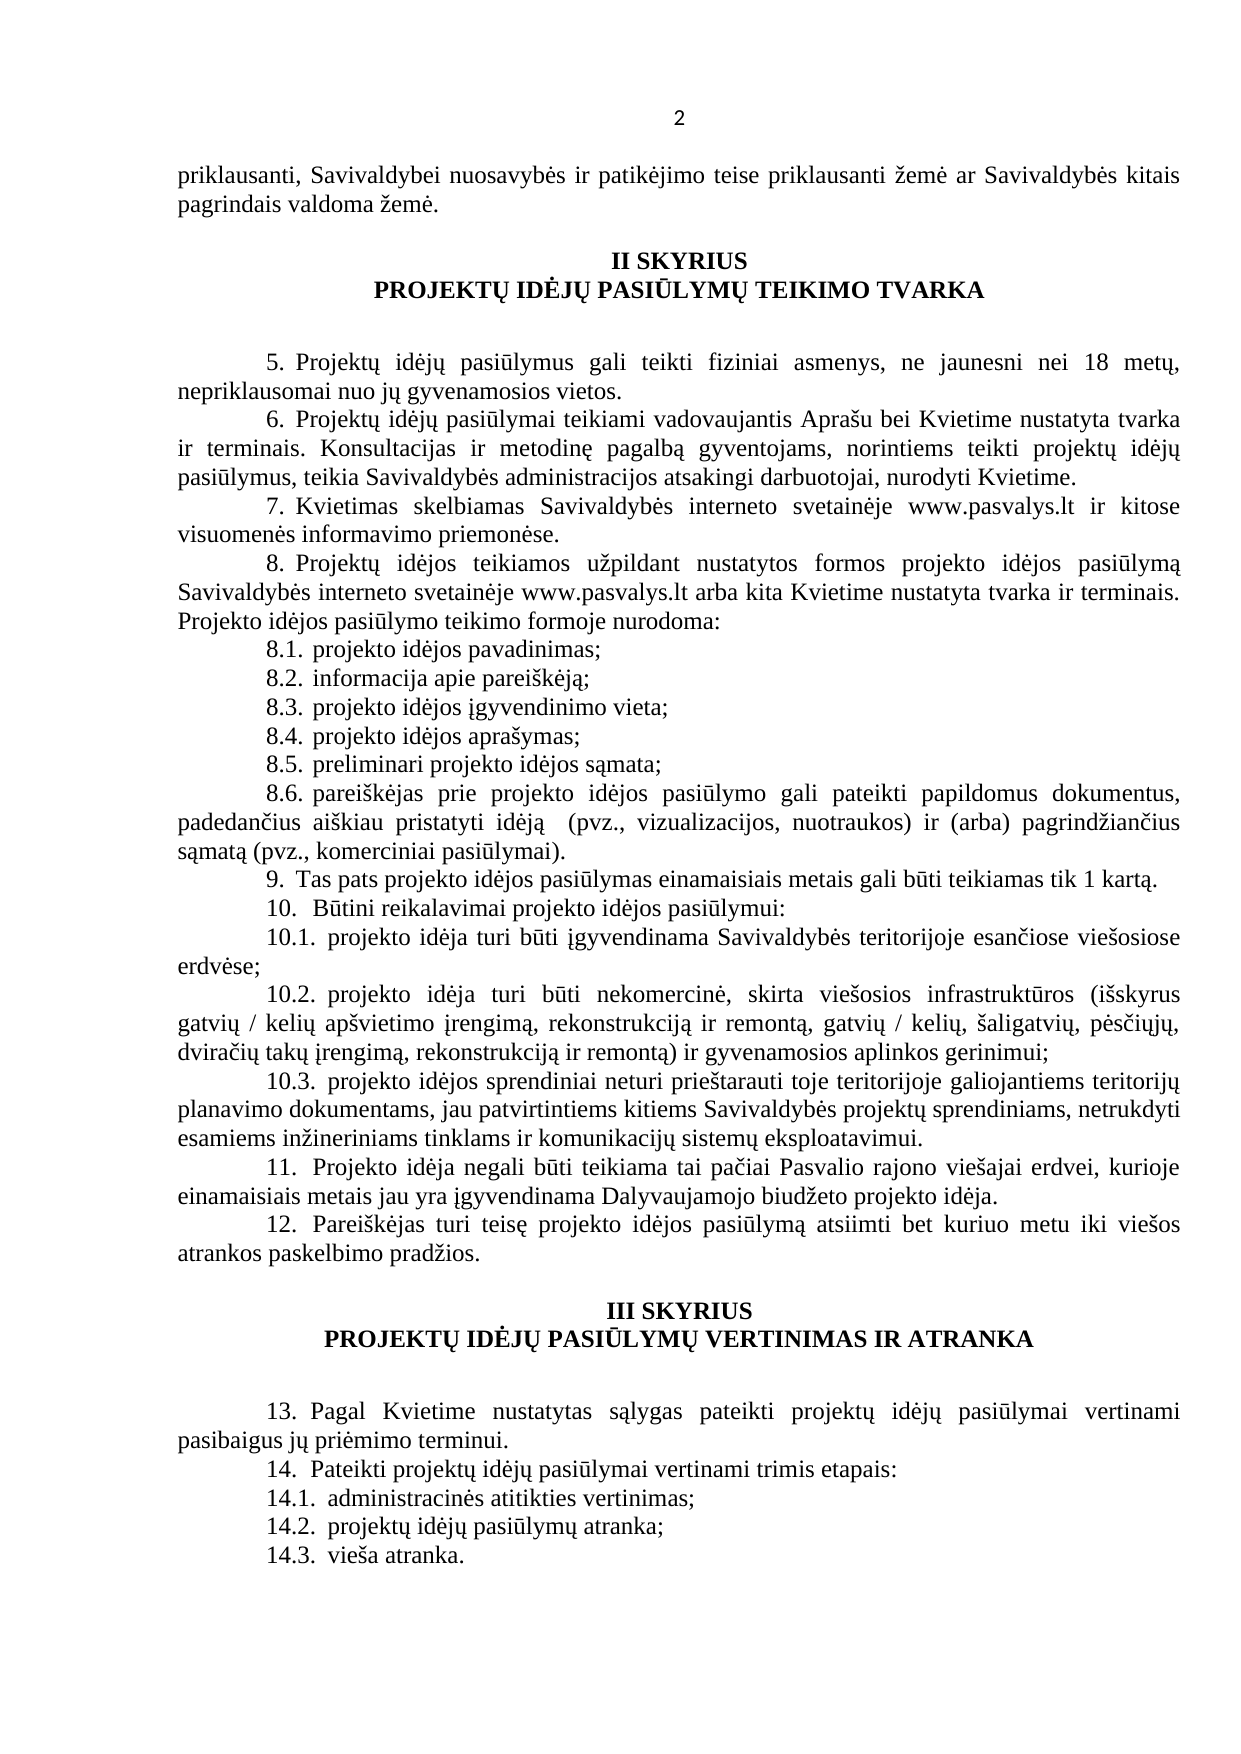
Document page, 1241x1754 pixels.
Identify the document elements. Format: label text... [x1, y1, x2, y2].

text 8.1. projekto idėjos pavadinimas; [177, 634, 1181, 663]
text 6. Projektų idėjų pasiūlymai teikiami vadovaujantis Aprašu bei Kvietime nustatyta tvarka ir terminais. Konsultacijas ir metodinę pagalbą gyventojams, norintiems teikti projektų idėjų pasiūlymus, teikia Savivaldybės administracijos atsakingi darbuotojai, nurodyti Kvietime. [177, 404, 1181, 491]
text 14. Pateikti projektų idėjų pasiūlymai vertinami trimis etapais: [177, 1454, 1181, 1483]
text 14.2. projektų idėjų pasiūlymų atranka; [177, 1511, 1181, 1540]
text III SKYRIUS [177, 1296, 1181, 1324]
text 8. Projektų idėjos teikiamos užpildant nustatytos formos projekto idėjos pasiūlymą Savivaldybės interneto svetainėje www.pasvalys.lt arba kita Kvietime nustatyta tvarka ir terminais. Projekto idėjos pasiūlymo teikimo formoje nurodoma: [177, 548, 1181, 634]
text 8.2. informacija apie pareiškėją; [177, 663, 1181, 692]
text 7. Kvietimas skelbiamas Savivaldybės interneto svetainėje www.pasvalys.lt ir kitose visuomenės informavimo priemonėse. [177, 491, 1181, 548]
text 8.3. projekto idėjos įgyvendinimo vieta; [177, 692, 1181, 721]
text 9. Tas pats projekto idėjos pasiūlymas einamaisiais metais gali būti teikiamas tik 1 kartą. [177, 864, 1181, 893]
text priklausanti, Savivaldybei nuosavybės ir patikėjimo teise priklausanti žemė ar Savivaldybės kitais pagrindais valdoma žemė. [177, 160, 1181, 218]
text 13. Pagal Kvietime nustatytas sąlygas pateikti projektų idėjų pasiūlymai vertinami pasibaigus jų priėmimo terminui. [177, 1396, 1181, 1454]
text 12. Pareiškėjas turi teisę projekto idėjos pasiūlymą atsiimti bet kuriuo metu iki viešos atrankos paskelbimo pradžios. [177, 1209, 1181, 1267]
text 8.5. preliminari projekto idėjos sąmata; [177, 749, 1181, 778]
text 8.6. pareiškėjas prie projekto idėjos pasiūlymo gali pateikti papildomus dokumentus, padedančius aiškiau pristatyti idėją (pvz., vizualizacijos, nuotraukos) ir (arba) pagrindžiančius sąmatą (pvz., komerciniai pasiūlymai). [177, 778, 1181, 864]
text 10.1. projekto idėja turi būti įgyvendinama Savivaldybės teritorijoje esančiose viešosiose erdvėse; [177, 922, 1181, 979]
text 14.1. administracinės atitikties vertinimas; [177, 1483, 1181, 1511]
text 10.2. projekto idėja turi būti nekomercinė, skirta viešosios infrastruktūros (išskyrus gatvių / kelių apšvietimo įrengimą, rekonstrukciją ir remontą, gatvių / kelių, šaligatvių, pėsčiųjų, dviračių takų įrengimą, rekonstrukciją ir remontą) ir gyvenamosios aplinkos gerinimui; [177, 979, 1181, 1066]
text PROJEKTŲ IDĖJŲ PASIŪLYMŲ VERTINIMAS IR ATRANKA [177, 1324, 1181, 1353]
text II SKYRIUS [177, 246, 1181, 275]
text 5. Projektų idėjų pasiūlymus gali teikti fiziniai asmenys, ne jaunesni nei 18 metų, nepriklausomai nuo jų gyvenamosios vietos. [177, 347, 1181, 404]
text PROJEKTŲ IDĖJŲ PASIŪLYMŲ TEIKIMO TVARKA [177, 275, 1181, 304]
text 8.4. projekto idėjos aprašymas; [177, 721, 1181, 749]
text 14.3. vieša atranka. [177, 1540, 1181, 1569]
text 10. Būtini reikalavimai projekto idėjos pasiūlymui: [177, 893, 1181, 922]
text 10.3. projekto idėjos sprendiniai neturi prieštarauti toje teritorijoje galiojantiems teritorijų planavimo dokumentams, jau patvirtintiems kitiems Savivaldybės projektų sprendiniams, netrukdyti esamiems inžineriniams tinklams ir komunikacijų sistemų eksploatavimui. [177, 1066, 1181, 1152]
text 11. Projekto idėja negali būti teikiama tai pačiai Pasvalio rajono viešajai erdvei, kurioje einamaisiais metais jau yra įgyvendinama Dalyvaujamojo biudžeto projekto idėja. [177, 1152, 1181, 1209]
